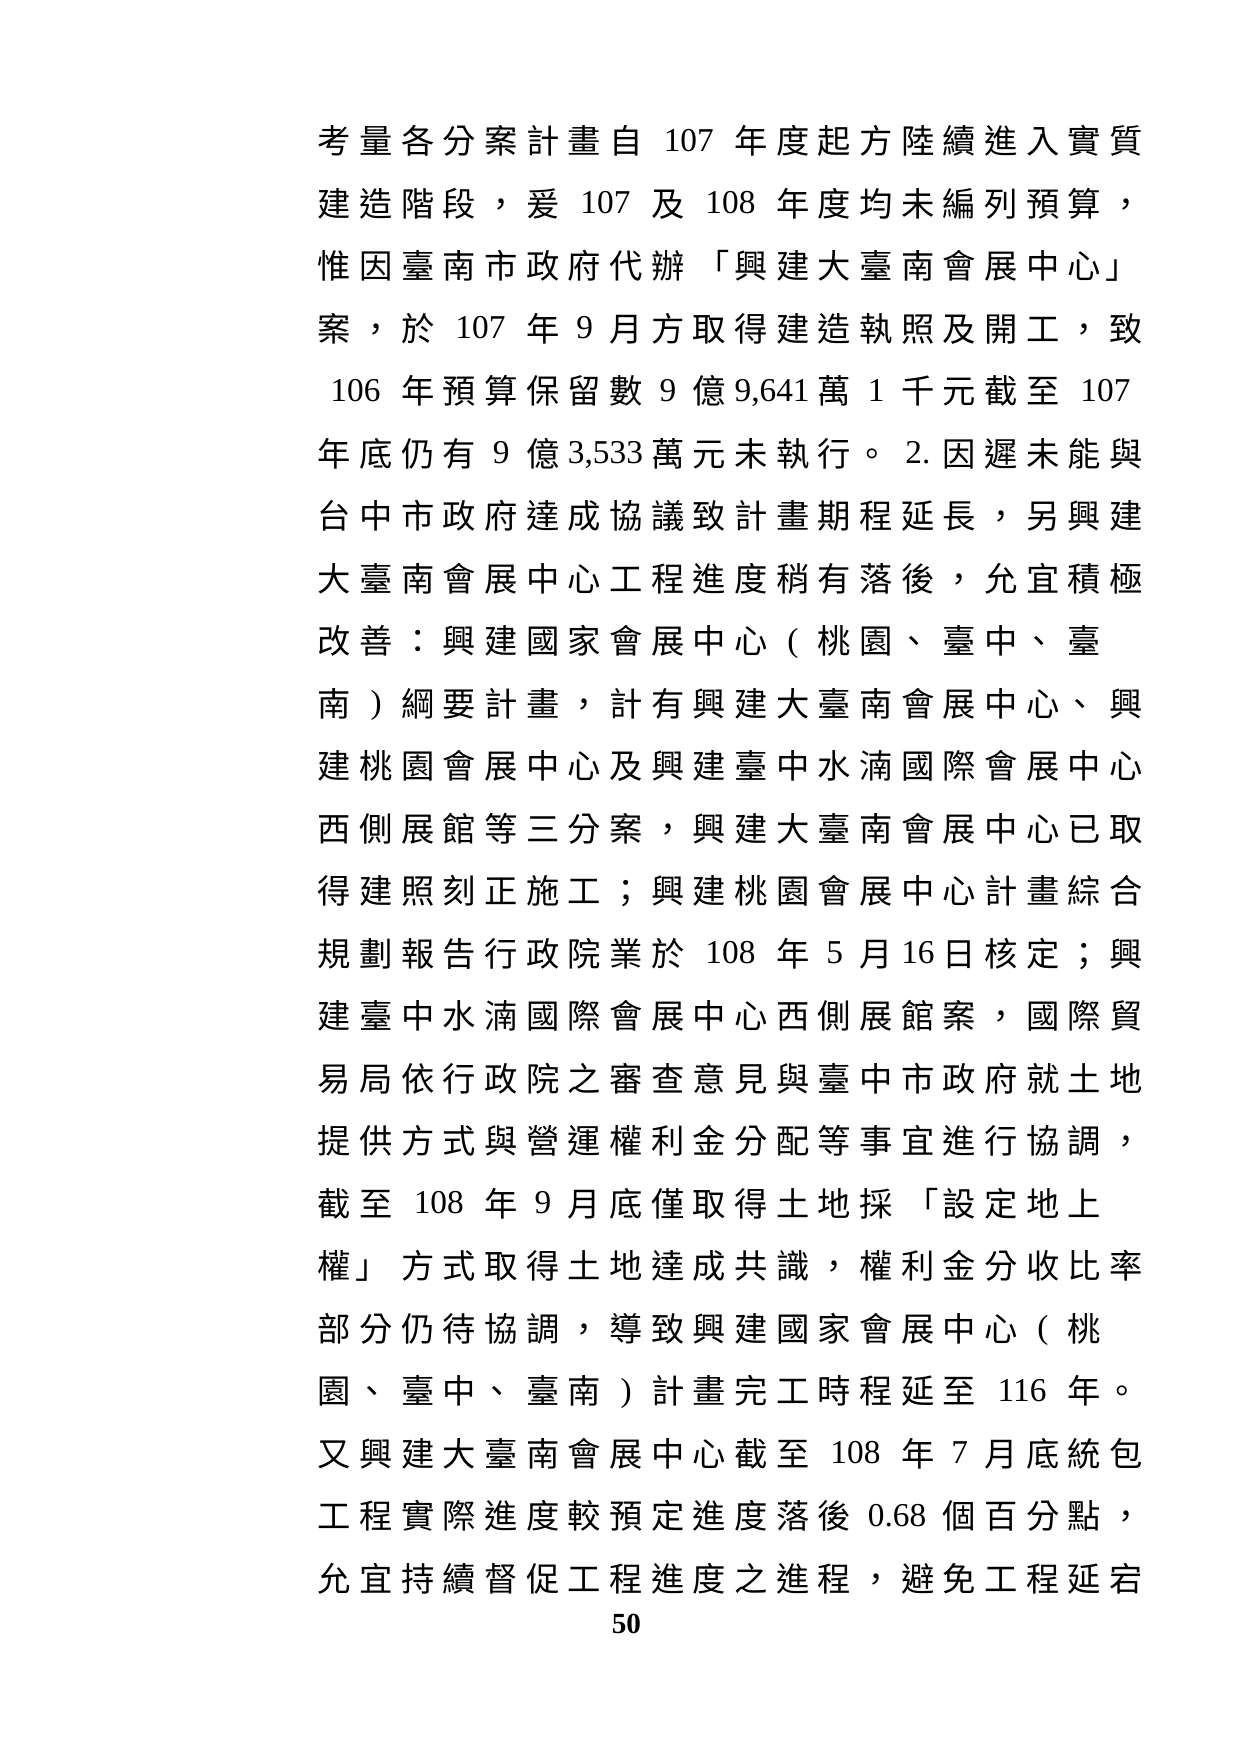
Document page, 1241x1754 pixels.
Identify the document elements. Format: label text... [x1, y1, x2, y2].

list 考量各分案計畫自107年度起方陸續進入實質建造階段，爰107及108年度均未編列預算，惟因臺南市政府代辦「興建大臺南會展中心」案，於107年9月方取得建造執照及開工，致106年預算保留數9億9,641萬1千元截至107年底仍有9億3,533萬元未執行。2.因遲未能與台中市政府達成協議致計畫期程延長，另興建大臺南會展中心工程進度稍有落後，允宜積極改善：興建國家會展中心(桃園、臺中、臺南)綱要計畫，計有興建大臺南會展中心、興建桃園會展中心及興建臺中水湳國際會展中心西側展館等三分案，興建大臺南會展中心已取得建照刻正施工；興建桃園會展中心計畫綜合規劃報告行政院業於108年5月16日核定；興建臺中水湳國際會展中心西側展館案，國際貿易局依行政院之審查意見與臺中市政府就土地提供方式與營運權利金分配等事宜進行協調，截至108年9月底僅取得土地採「設定地上權」方式取得土地達成共識，權利金分收比率部分仍待協調，導致興建國家會展中心(桃園、臺中、臺南)計畫完工時程延至116年。又興建大臺南會展中心截至108年7月底統包工程實際進度較預定進度落後0.68個百分點，允宜持續督促工程進度之進程，避免工程延宕 [175, 97, 1147, 1597]
